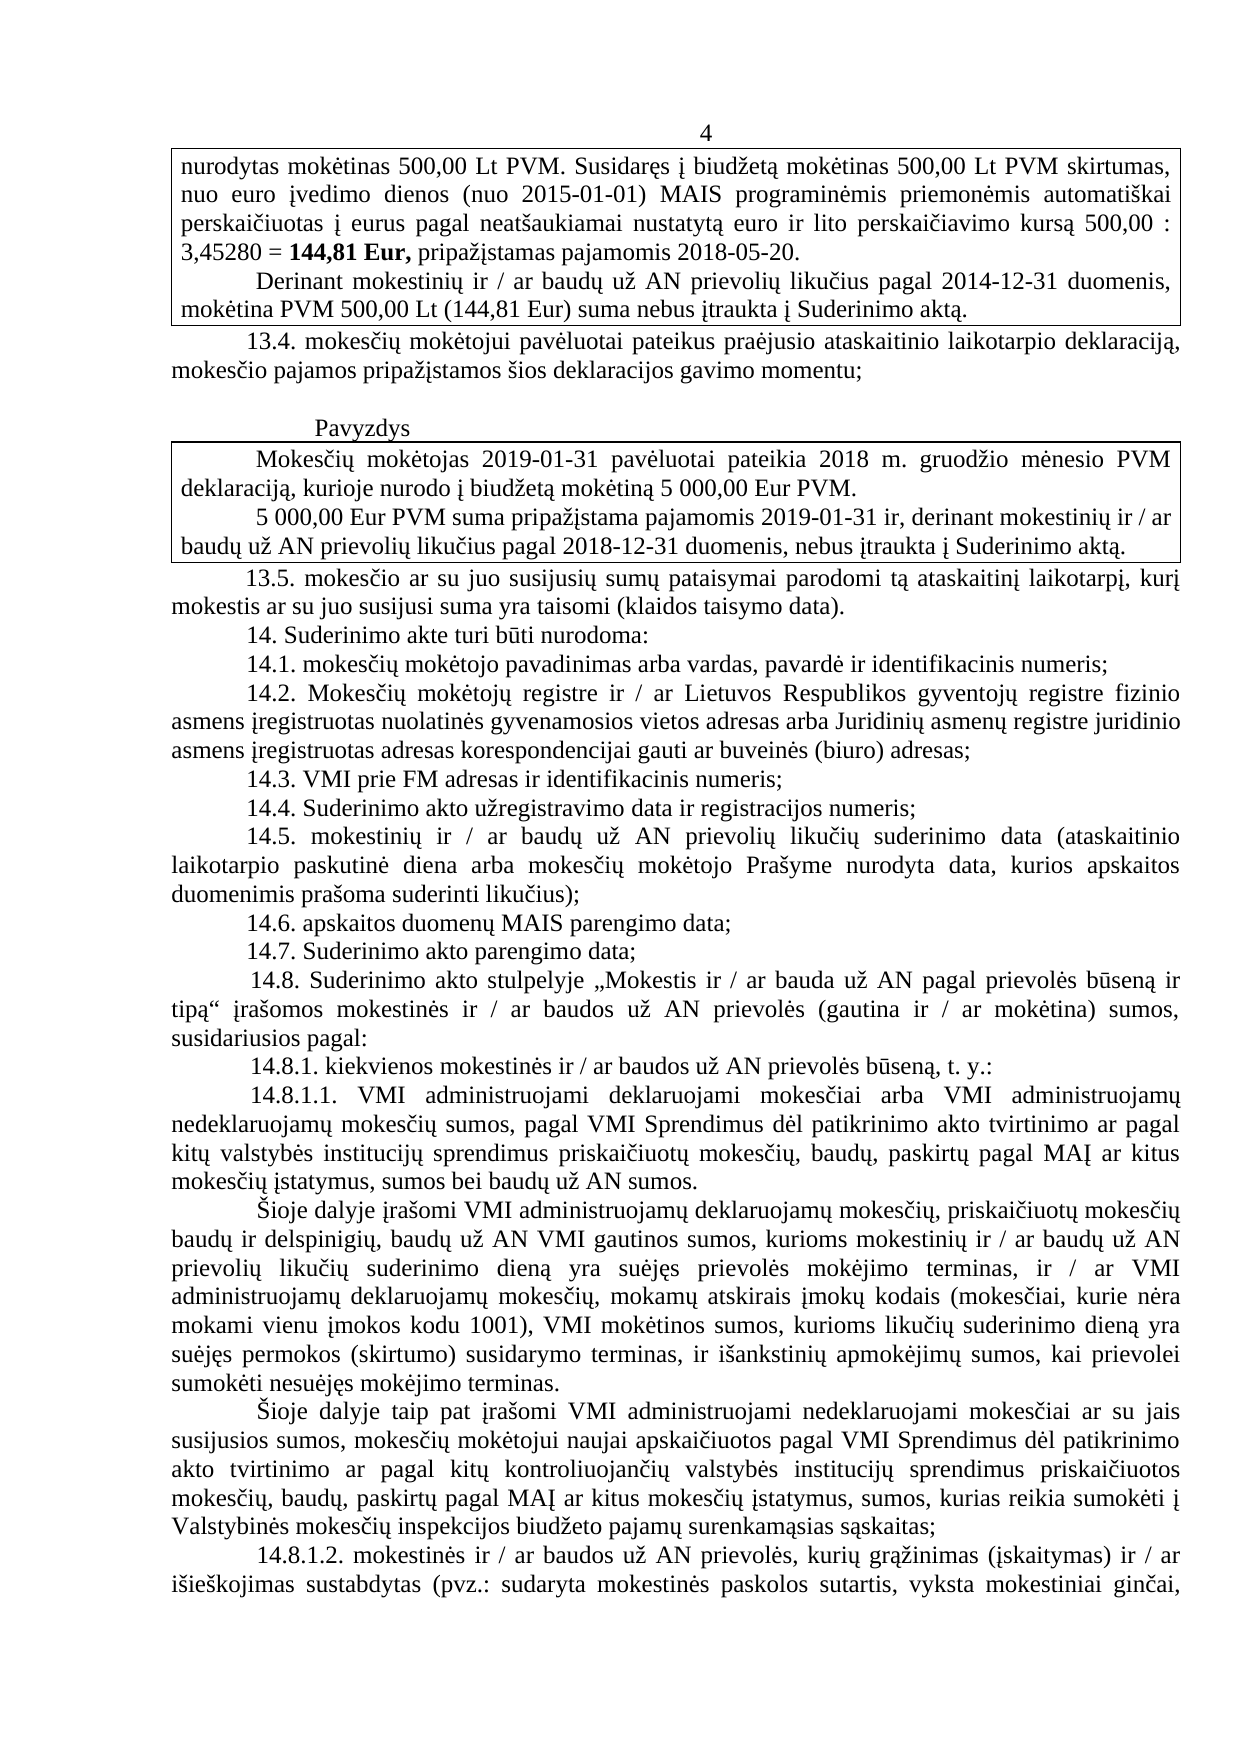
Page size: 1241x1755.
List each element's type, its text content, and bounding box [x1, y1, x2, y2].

text Šioje dalyje įrašomi VMI administruojamų deklaruojamų mokesčių, priskaičiuotų mokesčių baudų ir delspinigių, baudų už AN VMI gautinos sumos, kurioms mokestinių ir / ar baudų už AN prievolių likučių suderinimo dieną yra suėjęs prievolės mokėjimo terminas, ir / ar VMI administruojamų deklaruojamų mokesčių, mokamų atskirais įmokų kodais (mokesčiai, kurie nėra mokami vienu įmokos kodu 1001), VMI mokėtinos sumos, kurioms likučių suderinimo dieną yra suėjęs permokos (skirtumo) susidarymo terminas, ir išankstinių apmokėjimų sumos, kai prievolei sumokėti nesuėjęs mokėjimo terminas. [171, 1195, 1181, 1396]
text Šioje dalyje taip pat įrašomi VMI administruojami nedeklaruojami mokesčiai ar su jais susijusios sumos, mokesčių mokėtojui naujai apskaičiuotos pagal VMI Sprendimus dėl patikrinimo akto tvirtinimo ar pagal kitų kontroliuojančių valstybės institucijų sprendimus priskaičiuotos mokesčių, baudų, paskirtų pagal MAĮ ar kitus mokesčių įstatymus, sumos, kurias reikia sumokėti į Valstybinės mokesčių inspekcijos biudžeto pajamų surenkamąsias sąskaitas; [171, 1396, 1181, 1540]
text 14.4. Suderinimo akto užregistravimo data ir registracijos numeris; [171, 793, 1181, 821]
text 13.4. mokesčių mokėtojui pavėluotai pateikus praėjusio ataskaitinio laikotarpio deklaraciją, mokesčio pajamos pripažįstamos šios deklaracijos gavimo momentu; [171, 326, 1181, 384]
text 14.7. Suderinimo akto parengimo data; [171, 936, 1181, 965]
text 14.8. Suderinimo akto stulpelyje „Mokestis ir / ar bauda už AN pagal prievolės būseną ir tipą“ įrašomos mokestinės ir / ar baudos už AN prievolės (gautina ir / ar mokėtina) sumos, susidariusios pagal: [171, 965, 1181, 1051]
text 14.6. apskaitos duomenų MAIS parengimo data; [171, 908, 1181, 936]
text nurodytas mokėtinas 500,00 Lt PVM. Susidaręs į biudžetą mokėtinas 500,00 Lt PVM skirtumas, nuo euro įvedimo dienos (nuo 2015-01-01) MAIS programinėmis priemonėmis automatiškai perskaičiuotas į eurus pagal neatšaukiamai nustatytą euro ir lito perskaičiavimo kursą 500,00 : 3,45280 = 144,81 Eur, pripažįstamas pajamomis 2018-05-20. [172, 149, 1180, 263]
text 14.1. mokesčių mokėtojo pavadinimas arba vardas, pavardė ir identifikacinis numeris; [171, 649, 1181, 678]
text 14.5. mokestinių ir / ar baudų už AN prievolių likučių suderinimo data (ataskaitinio laikotarpio paskutinė diena arba mokesčių mokėtojo Prašyme nurodyta data, kurios apskaitos duomenimis prašoma suderinti likučius); [171, 821, 1181, 908]
text 14.8.1.2. mokestinės ir / ar baudos už AN prievolės, kurių grąžinimas (įskaitymas) ir / ar išieškojimas sustabdytas (pvz.: sudaryta mokestinės paskolos sutartis, vyksta mokestiniai ginčai, [171, 1540, 1181, 1598]
text Mokesčių mokėtojas 2019-01-31 pavėluotai pateikia 2018 m. gruodžio mėnesio PVM deklaraciją, kurioje nurodo į biudžetą mokėtiną 5 000,00 Eur PVM. [172, 443, 1180, 499]
text 14. Suderinimo akte turi būti nurodoma: [171, 620, 1181, 649]
text 14.8.1. kiekvienos mokestinės ir / ar baudos už AN prievolės būseną, t. y.: [171, 1051, 1181, 1080]
text 13.5. mokesčio ar su juo susijusių sumų pataisymai parodomi tą ataskaitinį laikotarpį, kurį mokestis ar su juo susijusi suma yra taisomi (klaidos taisymo data). [171, 563, 1181, 620]
text Pavyzdys [171, 413, 1181, 441]
text 14.2. Mokesčių mokėtojų registre ir / ar Lietuvos Respublikos gyventojų registre fizinio asmens įregistruotas nuolatinės gyvenamosios vietos adresas arba Juridinių asmenų registre juridinio asmens įregistruotas adresas korespondencijai gauti ar buveinės (biuro) adresas; [171, 678, 1181, 764]
text Derinant mokestinių ir / ar baudų už AN prievolių likučius pagal 2014-12-31 duomenis, mokėtina PVM 500,00 Lt (144,81 Eur) suma nebus įtraukta į Suderinimo aktą. [172, 263, 1180, 325]
text 5 000,00 Eur PVM suma pripažįstama pajamomis 2019-01-31 ir, derinant mokestinių ir / ar baudų už AN prievolių likučius pagal 2018-12-31 duomenis, nebus įtraukta į Suderinimo aktą. [172, 499, 1180, 562]
text 14.8.1.1. VMI administruojami deklaruojami mokesčiai arba VMI administruojamų nedeklaruojamų mokesčių sumos, pagal VMI Sprendimus dėl patikrinimo akto tvirtinimo ar pagal kitų valstybės institucijų sprendimus priskaičiuotų mokesčių, baudų, paskirtų pagal MAĮ ar kitus mokesčių įstatymus, sumos bei baudų už AN sumos. [171, 1080, 1181, 1195]
text 14.3. VMI prie FM adresas ir identifikacinis numeris; [171, 764, 1181, 793]
